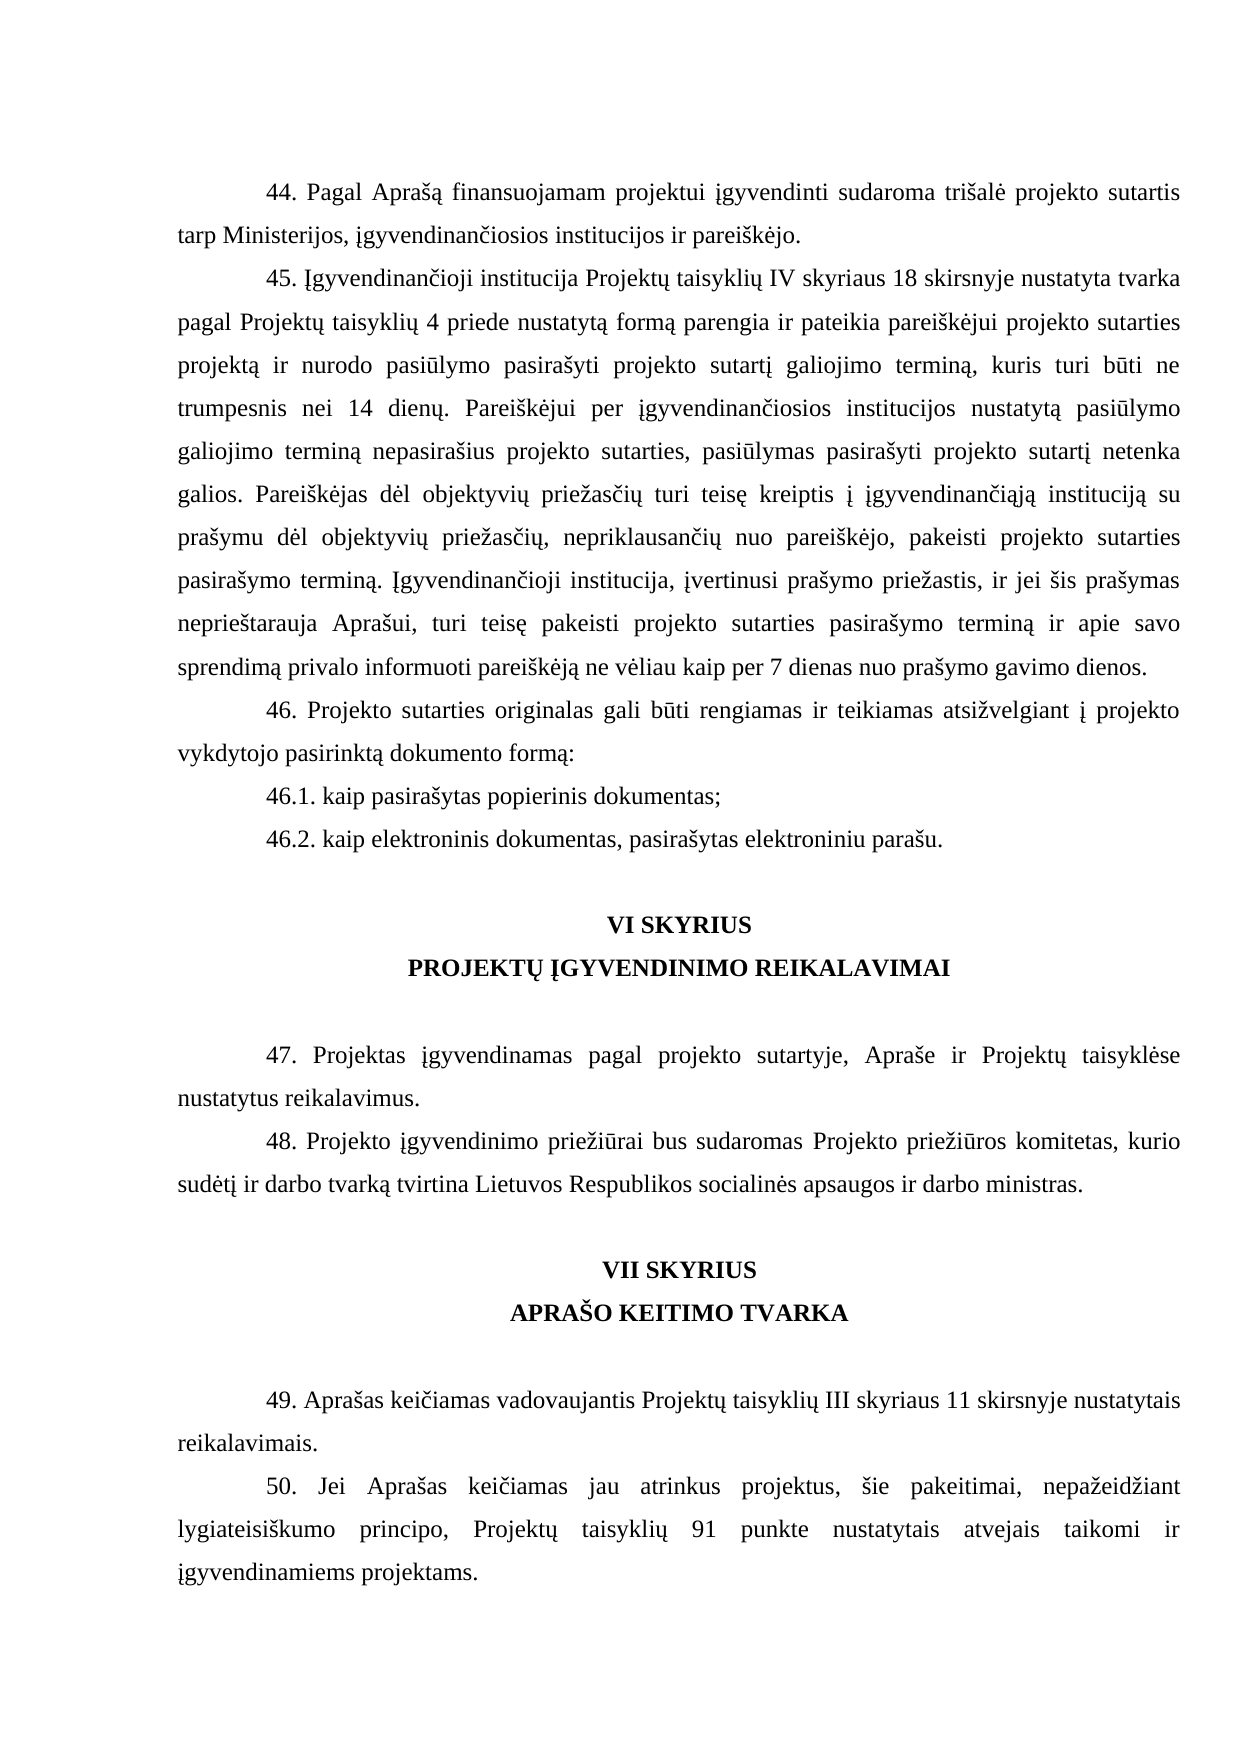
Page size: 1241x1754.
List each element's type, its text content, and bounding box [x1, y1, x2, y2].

text 50. Jei Aprašas keičiamas jau atrinkus projektus, šie pakeitimai, nepažeidžiant lygiateisiškumo principo, Projektų taisyklių 91 punkte nustatytais atvejais taikomi ir įgyvendinamiems projektams. [177, 1471, 1181, 1586]
text 46. Projekto sutarties originalas gali būti rengiamas ir teikiamas atsižvelgiant į projekto vykdytojo pasirinktą dokumento formą: [177, 695, 1181, 767]
text 49. Aprašas keičiamas vadovaujantis Projektų taisyklių III skyriaus 11 skirsnyje nustatytais reikalavimais. [177, 1385, 1181, 1457]
text 45. Įgyvendinančioji institucija Projektų taisyklių IV skyriaus 18 skirsnyje nustatyta tvarka pagal Projektų taisyklių 4 priede nustatytą formą parengia ir pateikia pareiškėjui projekto sutarties projektą ir nurodo pasiūlymo pasirašyti projekto sutartį galiojimo terminą, kuris turi būti ne trumpesnis nei 14 dienų. Pareiškėjui per įgyvendinančiosios institucijos nustatytą pasiūlymo galiojimo terminą nepasirašius projekto sutarties, pasiūlymas pasirašyti projekto sutartį netenka galios. Pareiškėjas dėl objektyvių priežasčių turi teisę kreiptis į įgyvendinančiąją instituciją su prašymu dėl objektyvių priežasčių, nepriklausančių nuo pareiškėjo, pakeisti projekto sutarties pasirašymo terminą. Įgyvendinančioji institucija, įvertinusi prašymo priežastis, ir jei šis prašymas neprieštarauja Aprašui, turi teisę pakeisti projekto sutarties pasirašymo terminą ir apie savo sprendimą privalo informuoti pareiškėją ne vėliau kaip per 7 dienas nuo prašymo gavimo dienos. [177, 263, 1181, 680]
text 48. Projekto įgyvendinimo priežiūrai bus sudaromas Projekto priežiūros komitetas, kurio sudėtį ir darbo tvarką tvirtina Lietuvos Respublikos socialinės apsaugos ir darbo ministras. [177, 1126, 1181, 1198]
text VI SKYRIUS [177, 910, 1181, 939]
text VII SKYRIUS [177, 1255, 1181, 1284]
text PROJEKTŲ ĮGYVENDINIMO REIKALAVIMAI [177, 953, 1181, 982]
text 47. Projektas įgyvendinamas pagal projekto sutartyje, Apraše ir Projektų taisyklėse nustatytus reikalavimus. [177, 1040, 1181, 1112]
text 46.1. kaip pasirašytas popierinis dokumentas; [177, 781, 1181, 810]
text 46.2. kaip elektroninis dokumentas, pasirašytas elektroniniu parašu. [177, 824, 1181, 853]
text APRAŠO KEITIMO TVARKA [177, 1298, 1181, 1327]
text 44. Pagal Aprašą finansuojamam projektui įgyvendinti sudaroma trišalė projekto sutartis tarp Ministerijos, įgyvendinančiosios institucijos ir pareiškėjo. [177, 177, 1181, 249]
